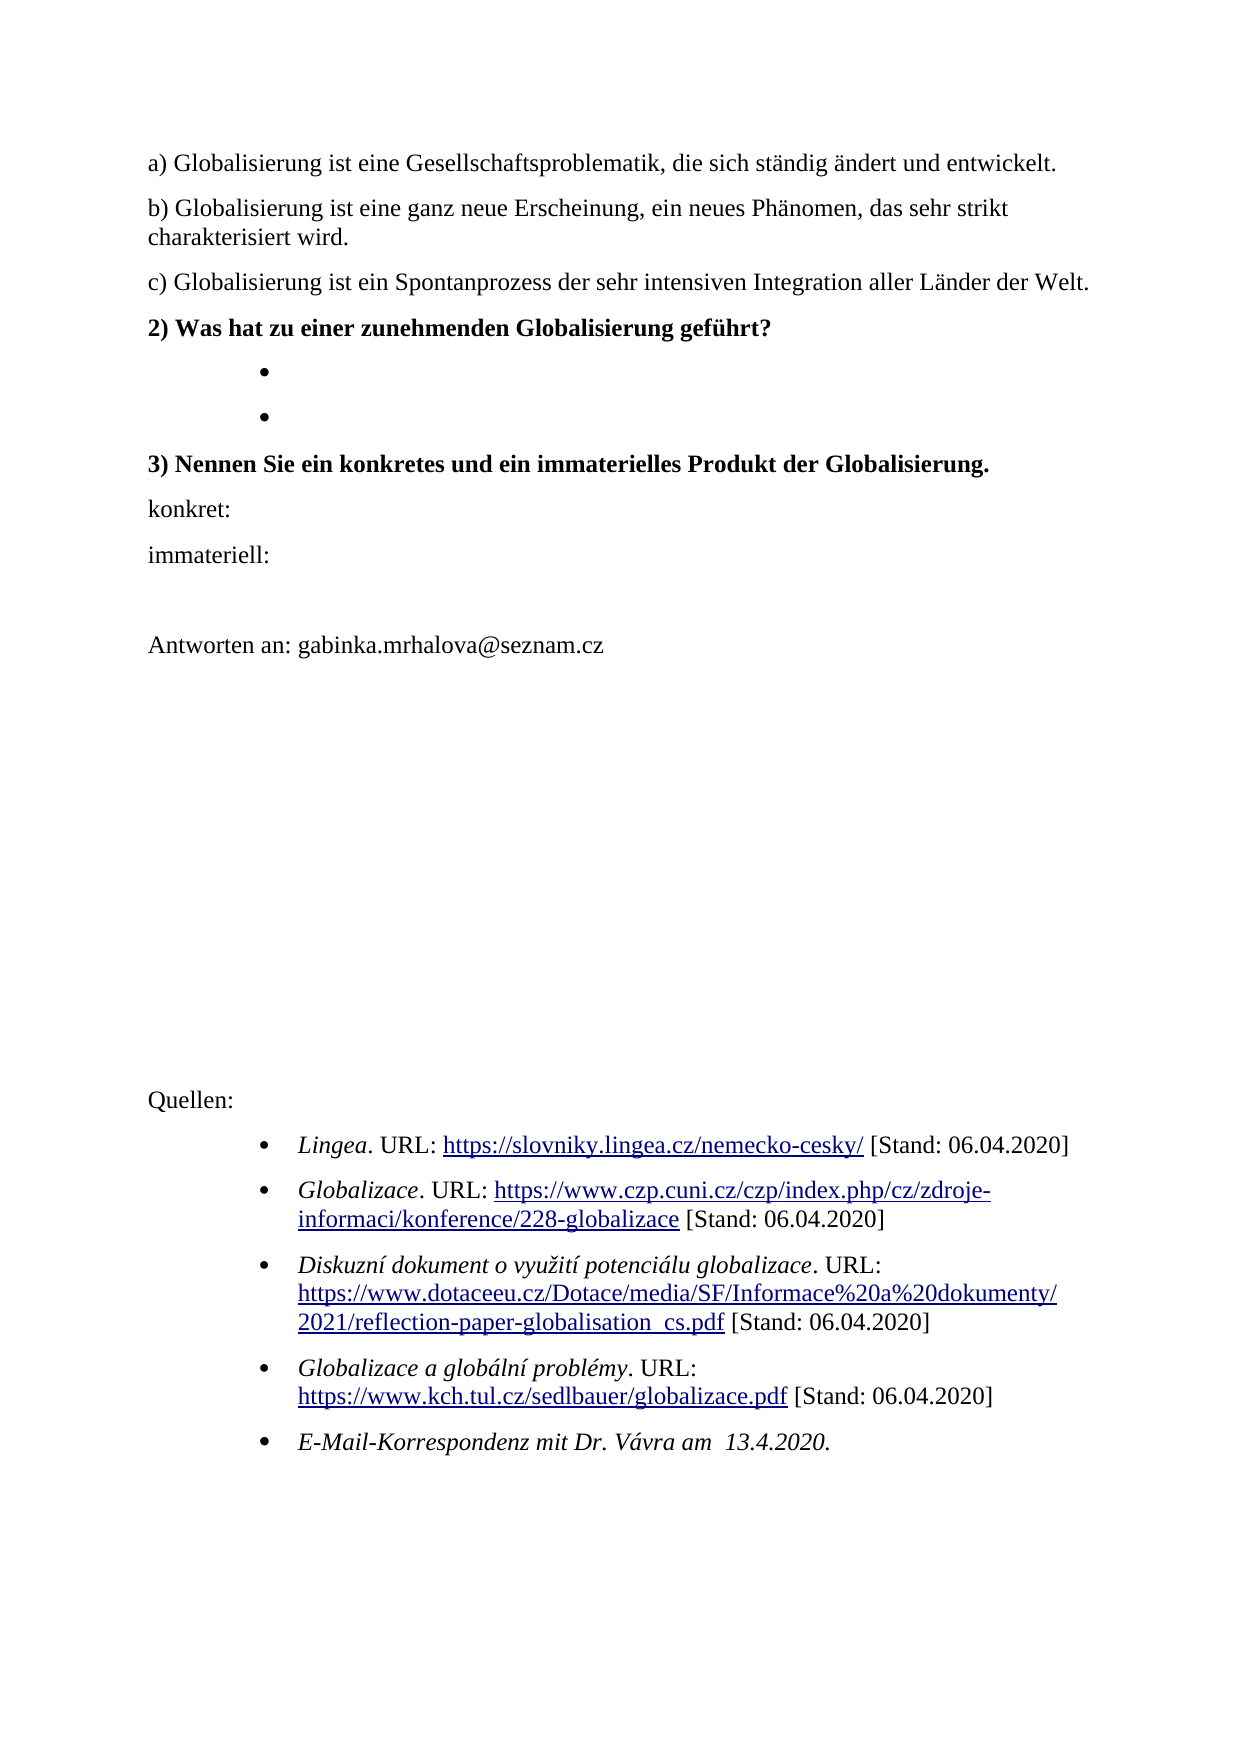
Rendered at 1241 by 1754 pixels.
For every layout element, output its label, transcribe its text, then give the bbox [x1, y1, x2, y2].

list Diskuzní dokument o využití potenciálu globalizace. URL: https://www.dotaceeu.cz/Dotace/media/SF/Informace%20a%20dokumenty/2021/reflection-paper-globalisation_cs.pdf [Stand: 06.04.2020] [260, 1250, 1093, 1336]
list E-Mail-Korrespondenz mit Dr. Vávra am 13.4.2020. [260, 1427, 1093, 1456]
text immateriell: [148, 540, 1093, 568]
text 2) Was hat zu einer zunehmenden Globalisierung geführt? [148, 313, 1093, 341]
text a) Globalisierung ist eine Gesellschaftsproblematik, die sich ständig ändert und entwickelt. [148, 148, 1093, 176]
list Globalizace a globální problémy. URL: https://www.kch.tul.cz/sedlbauer/globalizace.pdf [Stand: 06.04.2020] [260, 1353, 1093, 1410]
text Quellen: [148, 1085, 1093, 1113]
text 3) Nennen Sie ein konkretes und ein immaterielles Produkt der Globalisierung. [148, 449, 1093, 478]
text Antworten an: gabinka.mrhalova@seznam.cz [148, 631, 1093, 659]
text c) Globalisierung ist ein Spontanprozess der sehr intensiven Integration aller Länder der Welt. [148, 267, 1093, 296]
text konkret: [148, 494, 1093, 523]
text b) Globalisierung ist eine ganz neue Erscheinung, ein neues Phänomen, das sehr strikt charakterisiert wird. [148, 193, 1093, 251]
list Globalizace. URL: https://www.czp.cuni.cz/czp/index.php/cz/zdroje-informaci/konference/228-globalizace [Stand: 06.04.2020] [260, 1176, 1093, 1233]
list Lingea. URL: https://slovniky.lingea.cz/nemecko-cesky/ [Stand: 06.04.2020] [260, 1130, 1093, 1159]
